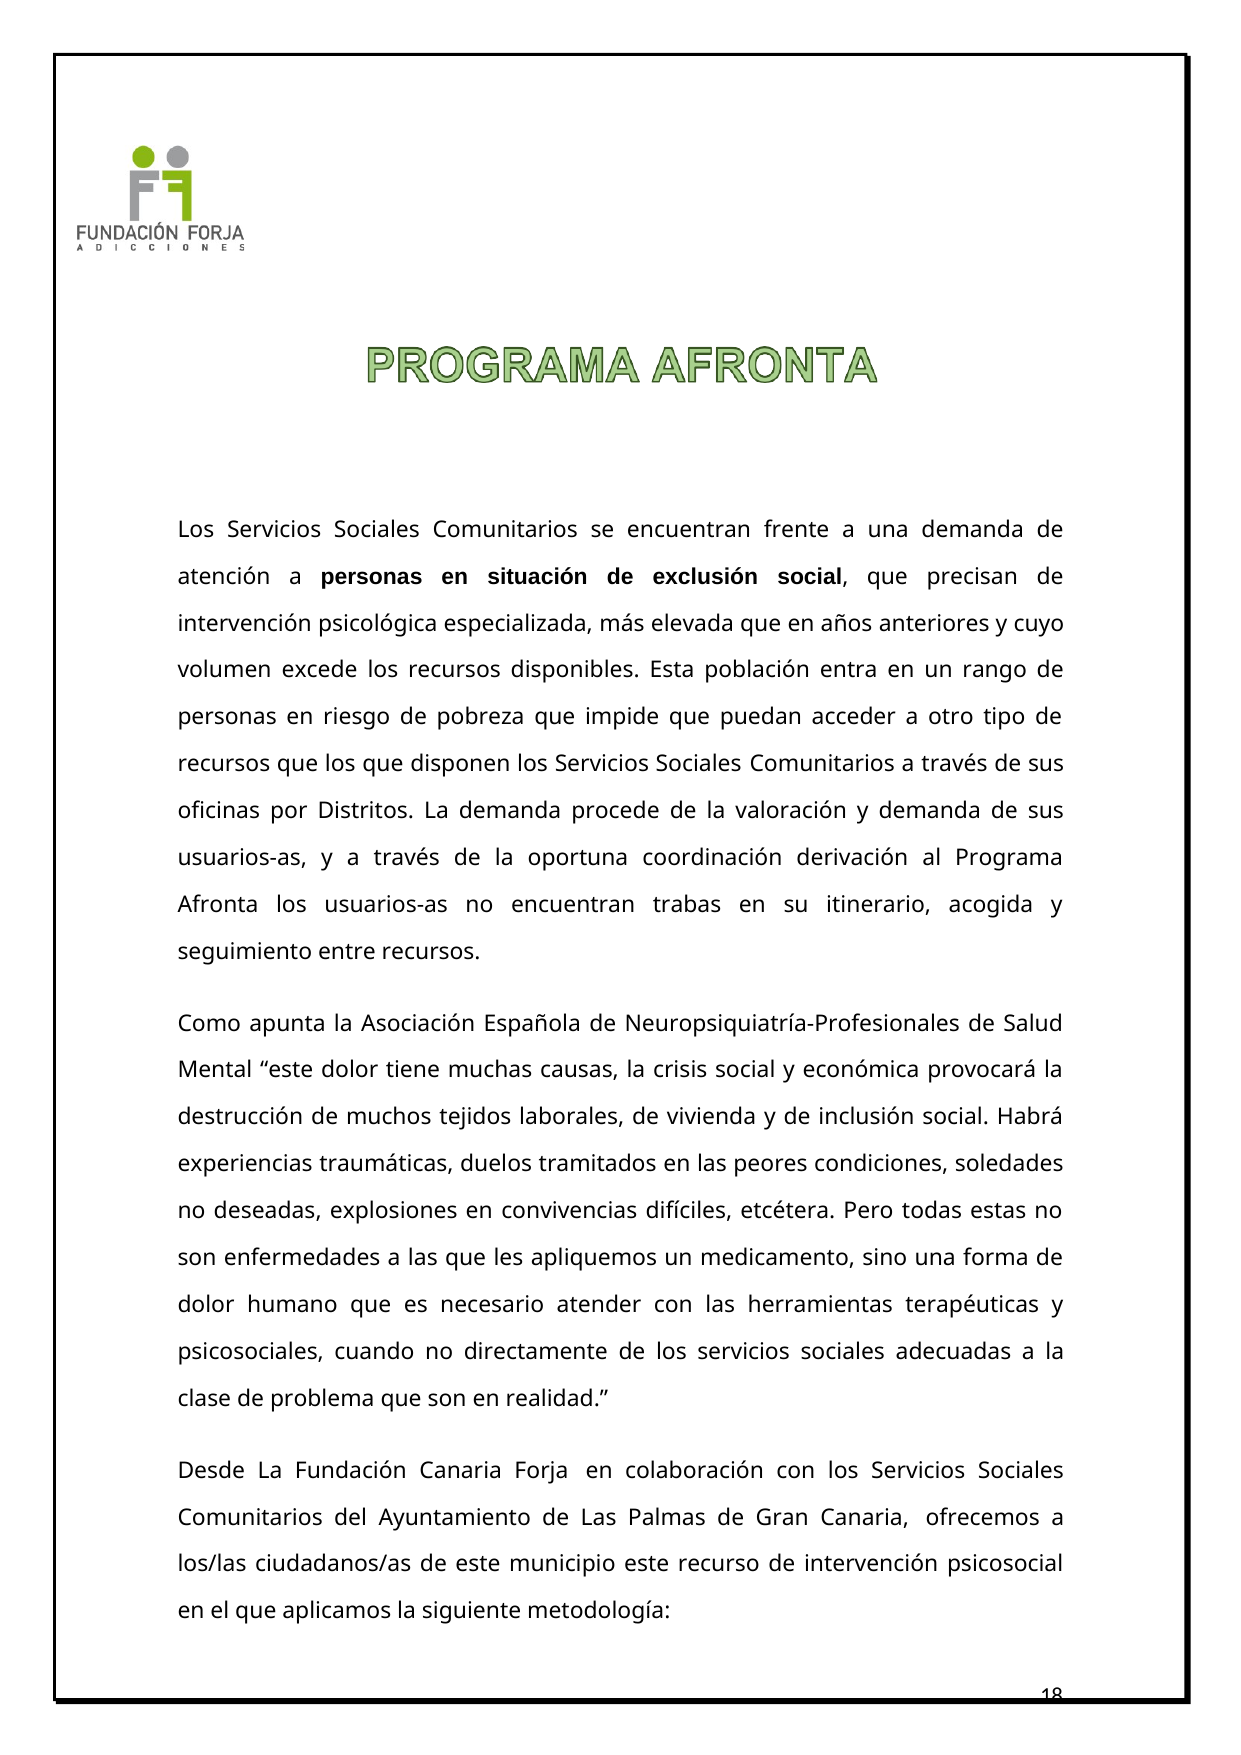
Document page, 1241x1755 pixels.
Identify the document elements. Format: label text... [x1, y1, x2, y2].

text Desde La Fundación Canaria Forja en colaboración con los Servicios Sociales Comunitarios del Ayuntamiento de Las Palmas de Gran Canaria, ofrecemos a los/las ciudadanos/as de este municipio este recurso de intervención psicosocial en el que aplicamos la siguiente metodología: [177, 1453, 1064, 1625]
text Los Servicios Sociales Comunitarios se encuentran frente a una demanda de atención a personas en situación de exclusión social, que precisan de intervención psicológica especializada, más elevada que en años anteriores y cuyo volumen excede los recursos disponibles. Esta población entra en un rango de personas en riesgo de pobreza que impide que puedan acceder a otro tipo de recursos que los que disponen los Servicios Sociales Comunitarios a través de sus oficinas por Distritos. La demanda procede de la valoración y demanda de sus usuarios-as, y a través de la oportuna coordinación derivación al Programa Afronta los usuarios-as no encuentran trabas en su itinerario, acogida y seguimiento entre recursos. [177, 513, 1064, 966]
text Como apunta la Asociación Española de Neuropsiquiatría-Profesionales de Salud Mental “este dolor tiene muchas causas, la crisis social y económica provocará la destrucción de muchos tejidos laborales, de vivienda y de inclusión social. Habrá experiencias traumáticas, duelos tramitados en las peores condiciones, soledades no deseadas, explosiones en convivencias difíciles, etcétera. Pero todas estas no son enfermedades a las que les apliquemos un medicamento, sino una forma de dolor humano que es necesario atender con las herramientas terapéuticas y psicosociales, cuando no directamente de los servicios sociales adecuadas a la clase de problema que son en realidad.” [177, 1007, 1064, 1413]
